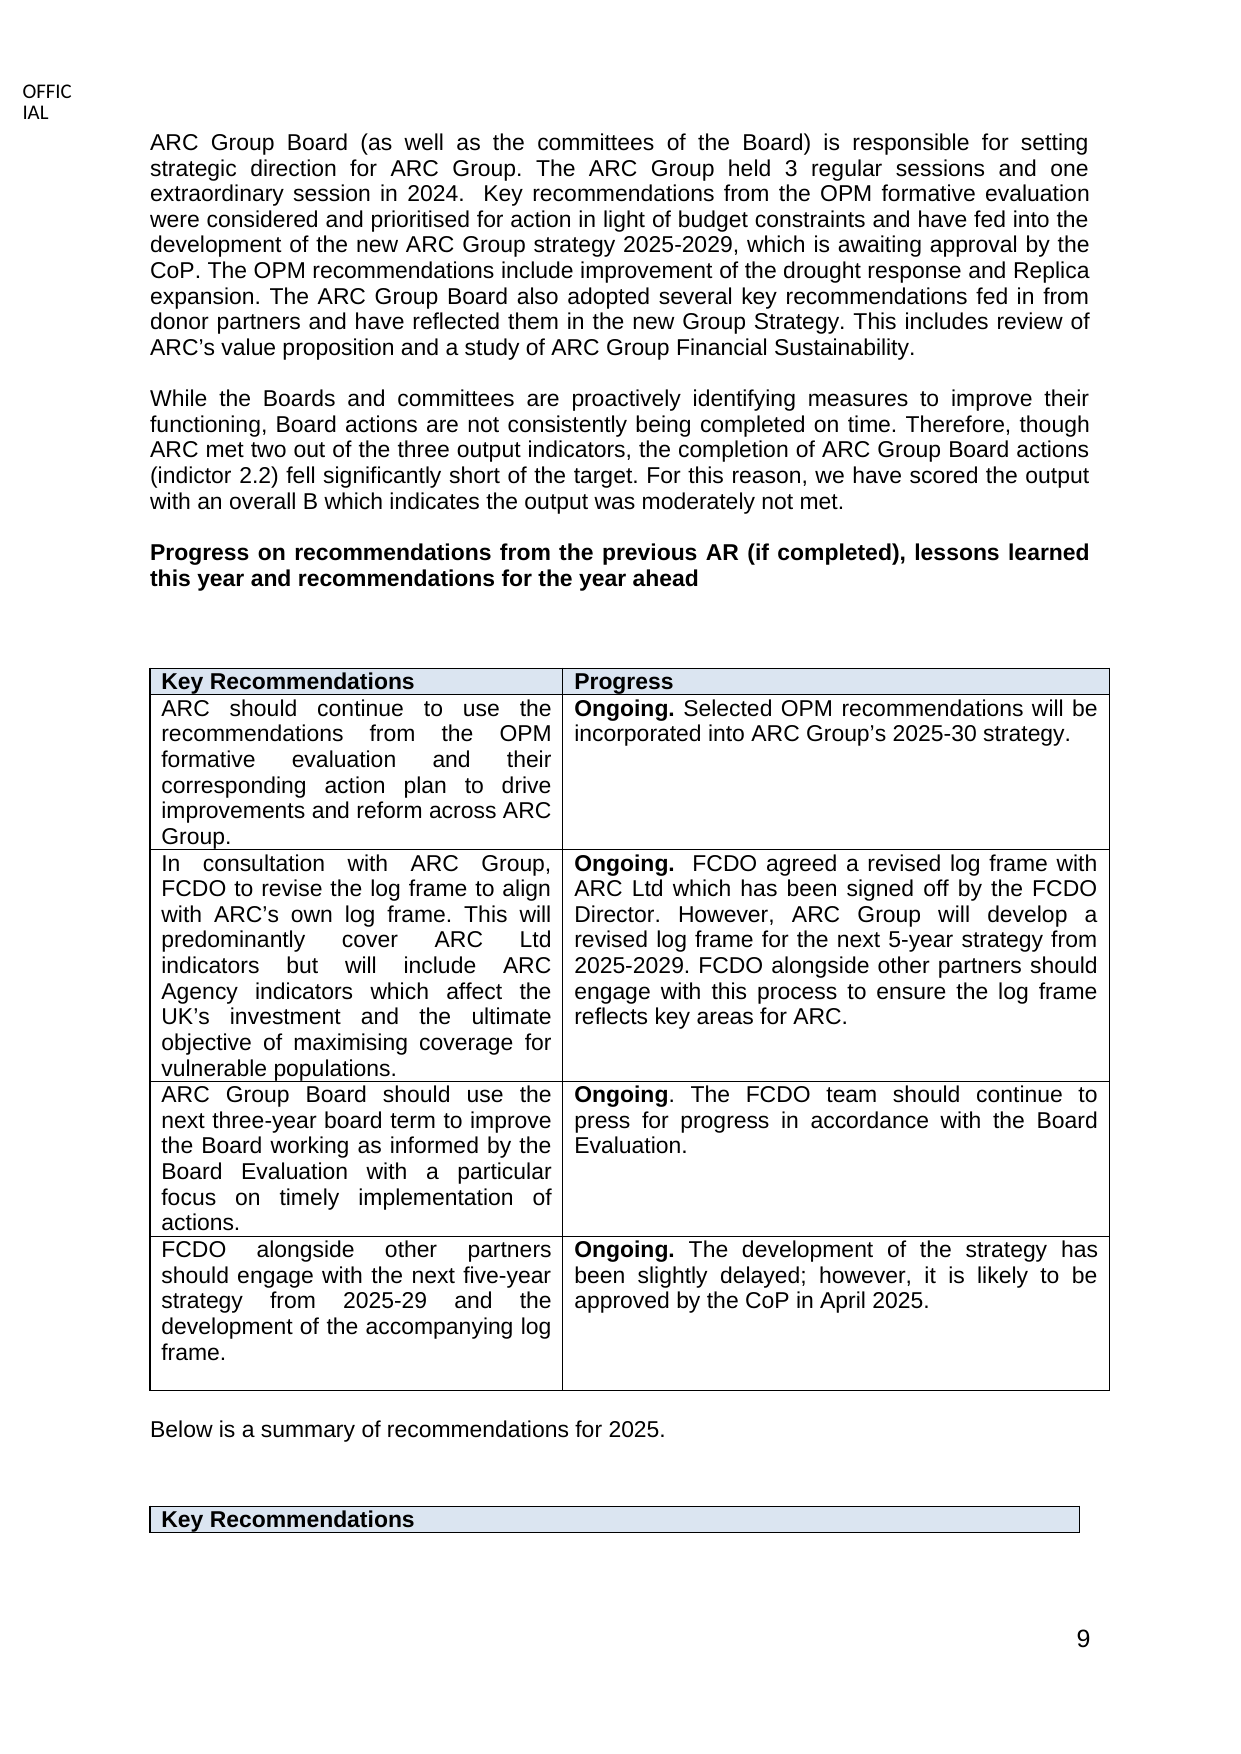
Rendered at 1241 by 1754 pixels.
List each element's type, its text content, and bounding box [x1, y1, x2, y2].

text While the Boards and committees are proactively identifying measures to improve their functioning, Board actions are not consistently being completed on time. Therefore, though ARC met two out of the three output indicators, the completion of ARC Group Board actions (indictor 2.2) fell significantly short of the target. For this reason, we have scored the output with an overall B which indicates the output was moderately not met. [150, 386, 1090, 514]
table_cell ARC should continue to use the recommendations from the OPM formative evaluation and their corresponding action plan to drive improvements and reform across ARC Group. [151, 695, 562, 849]
table_cell Ongoing. Selected OPM recommendations will be incorporated into ARC Group’s 2025-30 strategy. [563, 695, 1109, 849]
table_cell Ongoing. The FCDO team should continue to press for progress in accordance with the Board Evaluation. [563, 1082, 1109, 1236]
table_header Key Recommendations [151, 1507, 1079, 1532]
table_cell ARC Group Board should use the next three-year board term to improve the Board working as informed by the Board Evaluation with a particular focus on timely implementation of actions. [151, 1082, 562, 1236]
table_cell In consultation with ARC Group, FCDO to revise the log frame to align with ARC’s own log frame. This will predominantly cover ARC Ltd indicators but will include ARC Agency indicators which affect the UK’s investment and the ultimate objective of maximising coverage for vulnerable populations. [151, 850, 562, 1081]
text ARC Group Board (as well as the committees of the Board) is responsible for setting strategic direction for ARC Group. The ARC Group held 3 regular sessions and one extraordinary session in 2024. Key recommendations from the OPM formative evaluation were considered and prioritised for action in light of budget constraints and have fed into the development of the new ARC Group strategy 2025-2029, which is awaiting approval by the CoP. The OPM recommendations include improvement of the drought response and Replica expansion. The ARC Group Board also adopted several key recommendations fed in from donor partners and have reflected them in the new Group Strategy. This includes review of ARC’s value proposition and a study of ARC Group Financial Sustainability. [150, 129, 1090, 360]
text Below is a summary of recommendations for 2025. [150, 1417, 1090, 1443]
text Progress on recommendations from the previous AR (if completed), lessons learned this year and recommendations for the year ahead [150, 539, 1090, 591]
table_cell FCDO alongside other partners should engage with the next five-year strategy from 2025-29 and the development of the accompanying log frame. [151, 1237, 562, 1390]
table_cell Ongoing. The development of the strategy has been slightly delayed; however, it is likely to be approved by the CoP in April 2025. [563, 1237, 1109, 1390]
table_header Progress [563, 669, 1109, 694]
table_cell Ongoing. FCDO agreed a revised log frame with ARC Ltd which has been signed off by the FCDO Director. However, ARC Group will develop a revised log frame for the next 5-year strategy from 2025-2029. FCDO alongside other partners should engage with this process to ensure the log frame reflects key areas for ARC. [563, 850, 1109, 1081]
table_header Key Recommendations [151, 669, 562, 694]
